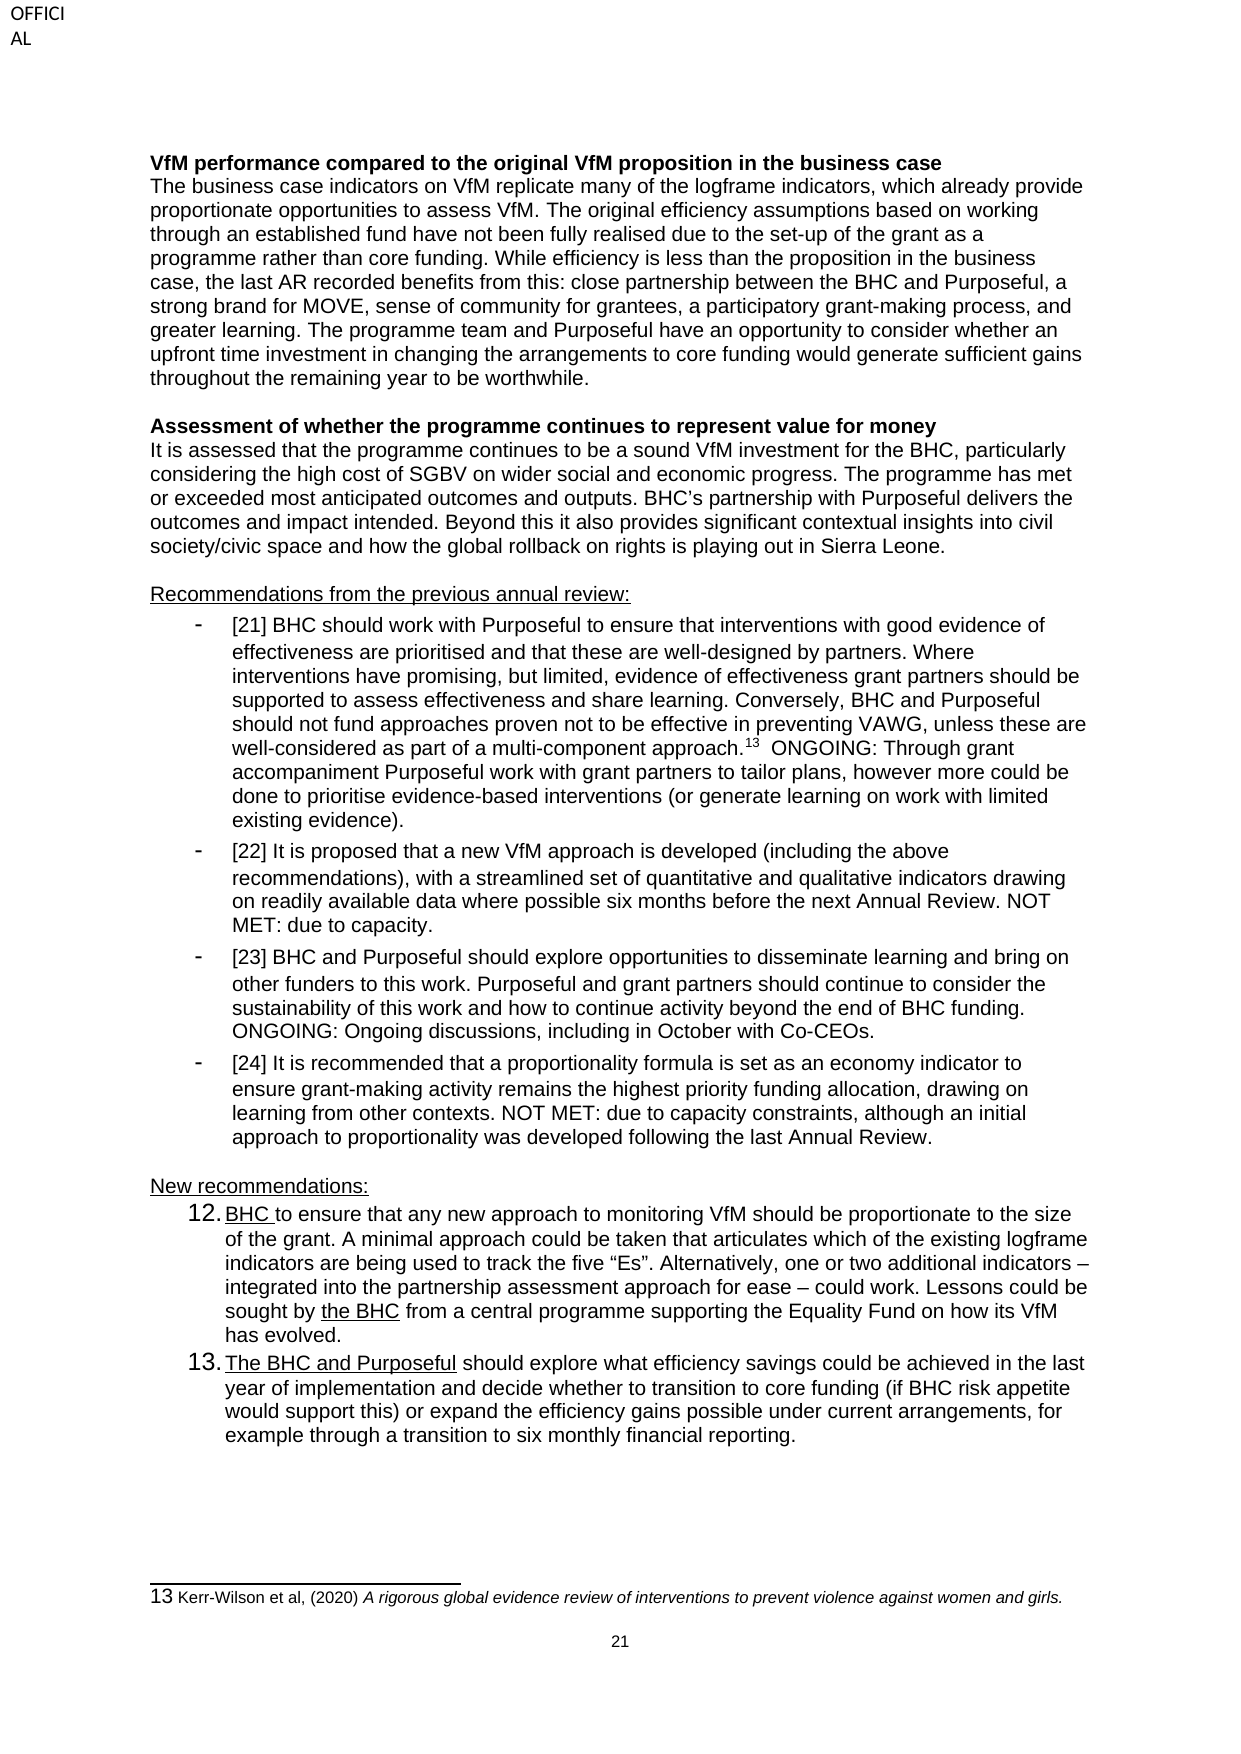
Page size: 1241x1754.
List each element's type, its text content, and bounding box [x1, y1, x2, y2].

text It is assessed that the programme continues to be a sound VfM investment for the BHC, particularly considering the high cost of SGBV on wider social and economic progress. The programme has met or exceeded most anticipated outcomes and outputs. BHC’s partnership with Purposeful delivers the outcomes and impact intended. Beyond this it also provides significant contextual insights into civil society/civic space and how the global rollback on rights is playing out in Sierra Leone. [150, 438, 1090, 558]
list [23] BHC and Purposeful should explore opportunities to disseminate learning and bring on other funders to this work. Purposeful and grant partners should continue to consider the sustainability of this work and how to continue activity beyond the end of BHC funding. ONGOING: Ongoing discussions, including in October with Co-CEOs. [194, 937, 1090, 1043]
text Recommendations from the previous annual review: [150, 582, 1090, 606]
list BHC to ensure that any new approach to monitoring VfM should be proportionate to the size of the grant. A minimal approach could be taken that articulates which of the existing logframe indicators are being used to track the five “Es”. Alternatively, one or two additional indicators – integrated into the partnership assessment approach for ease – could work. Lessons could be sought by the BHC from a central programme supporting the Equality Fund on how its VfM has evolved. [187, 1198, 1090, 1347]
list [22] It is proposed that a new VfM approach is developed (including the above recommendations), with a streamlined set of quantitative and qualitative indicators drawing on readily available data where possible six months before the next Annual Review. NOT MET: due to capacity. [194, 831, 1090, 937]
text Assessment of whether the programme continues to represent value for money [150, 414, 1090, 438]
list Kerr-Wilson et al, (2020) A rigorous global evidence review of interventions to prevent violence against women and girls. [150, 1584, 1090, 1608]
list The BHC and Purposeful should explore what efficiency savings could be achieved in the last year of implementation and decide whether to transition to core funding (if BHC risk appetite would support this) or expand the efficiency gains possible under current arrangements, for example through a transition to six monthly financial reporting. [187, 1347, 1090, 1447]
list [21] BHC should work with Purposeful to ensure that interventions with good evidence of effectiveness are prioritised and that these are well-designed by partners. Where interventions have promising, but limited, evidence of effectiveness grant partners should be supported to assess effectiveness and share learning. Conversely, BHC and Purposeful should not fund approaches proven not to be effective in preventing VAWG, unless these are well-considered as part of a multi-component approach. ONGOING: Through grant accompaniment Purposeful work with grant partners to tailor plans, however more could be done to prioritise evidence-based interventions (or generate learning on work with limited existing evidence). [194, 606, 1090, 831]
text VfM performance compared to the original VfM proposition in the business case [150, 150, 1090, 174]
text New recommendations: [150, 1174, 1090, 1198]
text The business case indicators on VfM replicate many of the logframe indicators, which already provide proportionate opportunities to assess VfM. The original efficiency assumptions based on working through an established fund have not been fully realised due to the set-up of the grant as a programme rather than core funding. While efficiency is less than the proposition in the business case, the last AR recorded benefits from this: close partnership between the BHC and Purposeful, a strong brand for MOVE, sense of community for grantees, a participatory grant-making process, and greater learning. The programme team and Purposeful have an opportunity to consider whether an upfront time investment in changing the arrangements to core funding would generate sufficient gains throughout the remaining year to be worthwhile. [150, 174, 1090, 390]
list [24] It is recommended that a proportionality formula is set as an economy indicator to ensure grant-making activity remains the highest priority funding allocation, drawing on learning from other contexts. NOT MET: due to capacity constraints, although an initial approach to proportionality was developed following the last Annual Review. [194, 1043, 1090, 1149]
